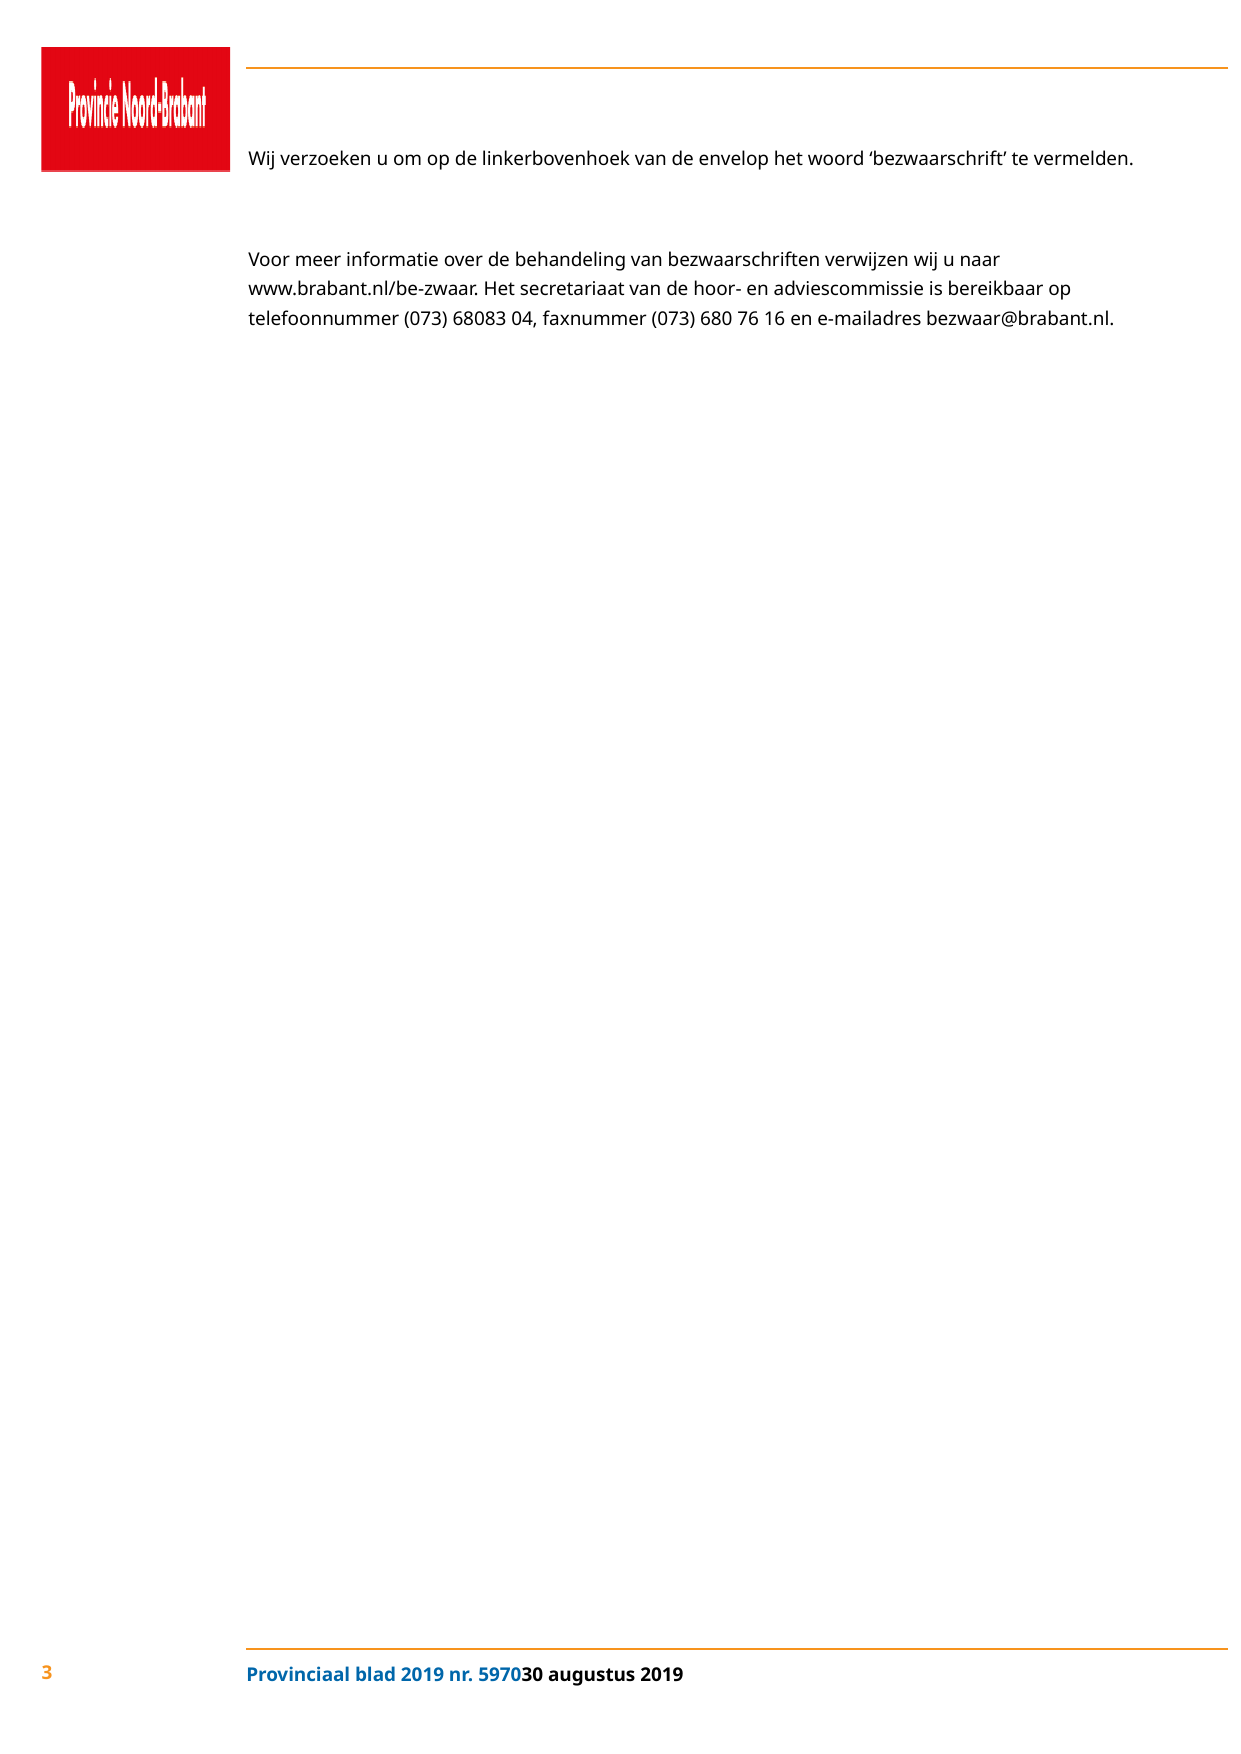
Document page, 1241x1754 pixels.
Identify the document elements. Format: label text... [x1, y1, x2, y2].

text Voor meer informatie over de behandeling van bezwaarschriften verwijzen wij u naar www.brabant.nl/be-zwaar. Het secretariaat van de hoor- en adviescommissie is bereikbaar op telefoonnummer (073) 68083 04, faxnummer (073) 680 76 16 en e-mailadres bezwaar@brabant.nl. [248, 246, 1152, 331]
picture [41, 47, 231, 172]
text Wij verzoeken u om op de linkerbovenhoek van de envelop het woord ‘bezwaarschrift’ te vermelden. [248, 145, 1152, 171]
